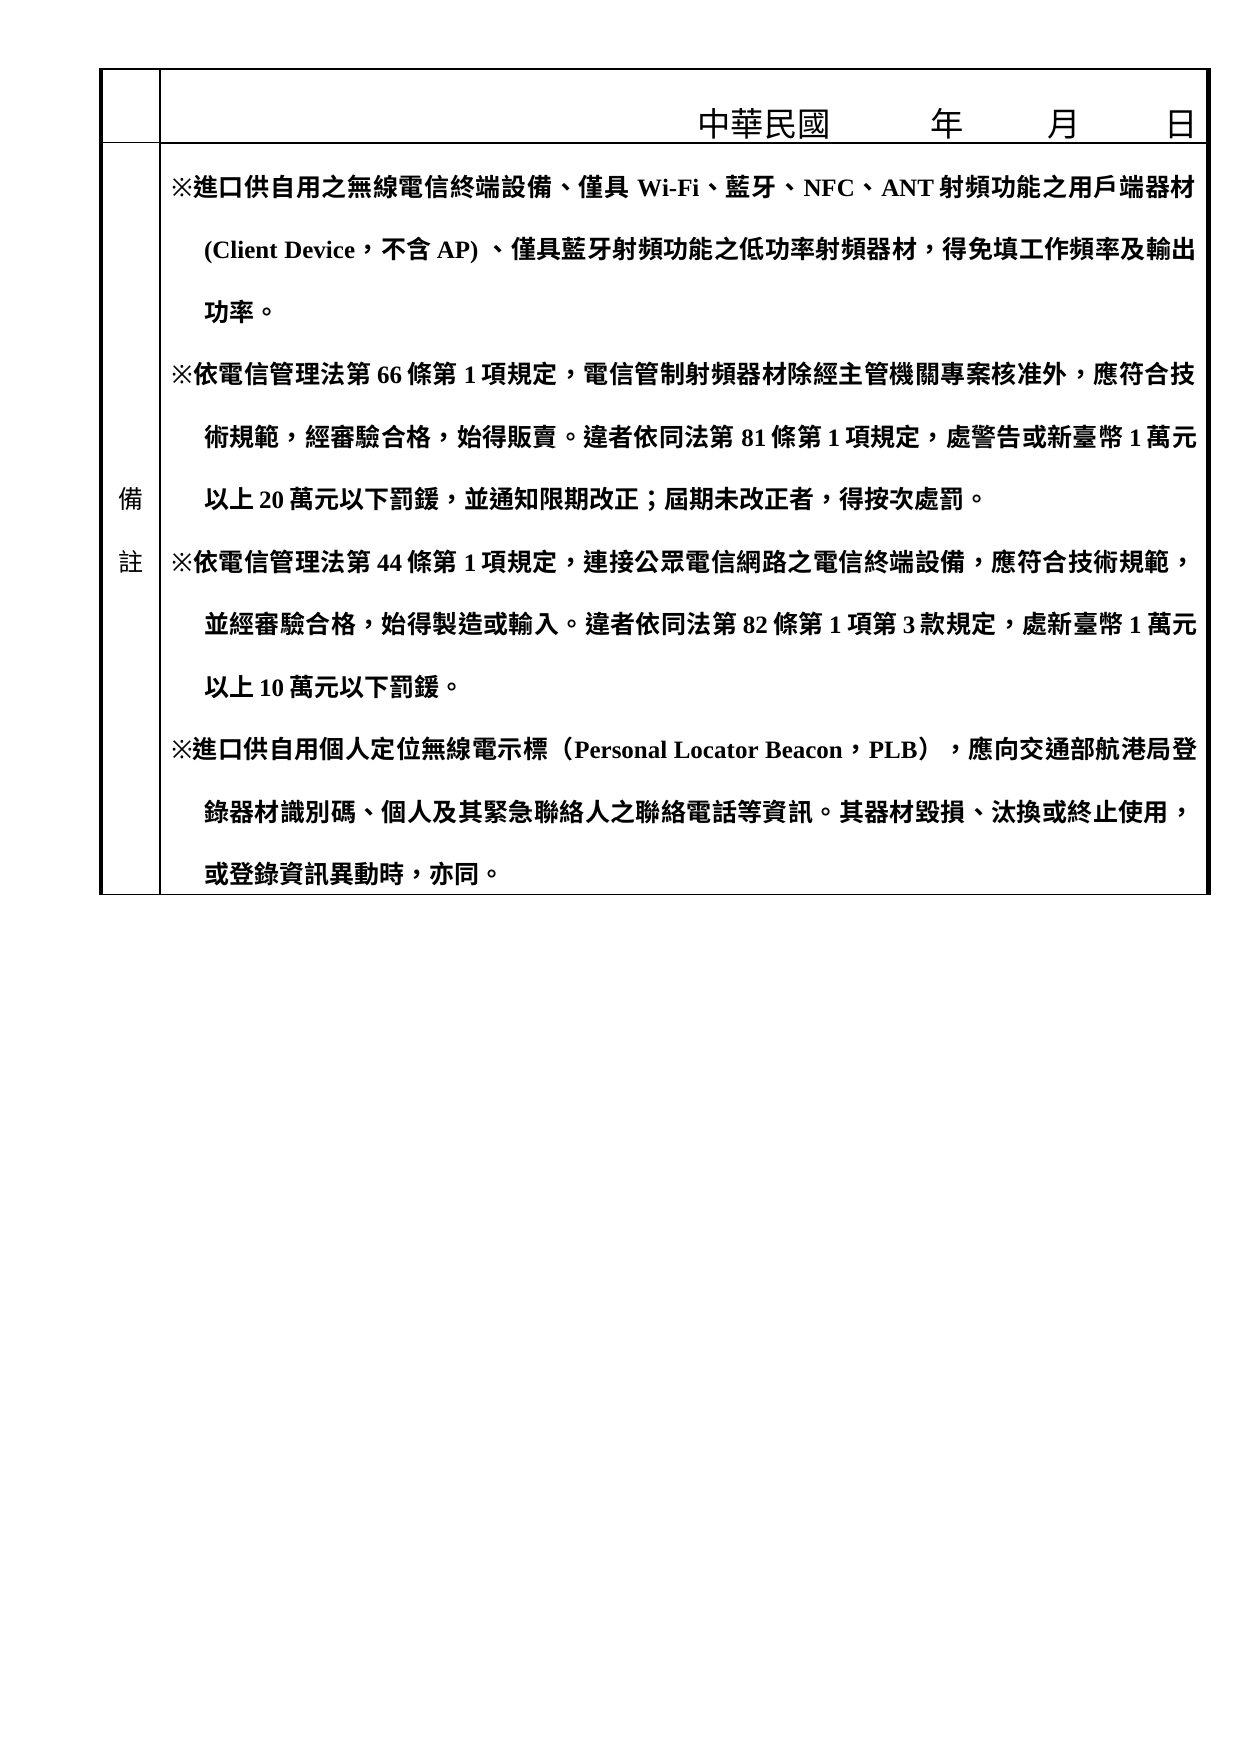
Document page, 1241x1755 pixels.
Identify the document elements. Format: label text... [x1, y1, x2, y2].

table_cell 備註 [103, 143, 159, 894]
table_cell [103, 70, 159, 142]
table_cell 中華民國 年 月 日 [161, 70, 1206, 142]
table_cell ※進口供自用之無線電信終端設備、僅具Wi-Fi、藍牙、NFC、ANT射頻功能之用戶端器材(Client Device，不含AP) 、僅具藍牙射頻功能之低功率射頻器材，得免填工作頻率及輸出功率。 ※依電信管理法第66條第1項規定，電信管制射頻器材除經主管機關專案核准外，應符合技術規範，經審驗合格，始得販賣。違者依同法第81條第1項規定，處警告或新臺幣1萬元以上20萬元以下罰鍰，並通知限期改正；屆期未改正者，得按次處罰。 ※依電信管理法第44條第1項規定，連接公眾電信網路之電信終端設備，應符合技術規範，並經審驗合格，始得製造或輸入。違者依同法第82條第1項第3款規定，處新臺幣1萬元以上10萬元以下罰鍰。 ※進口供自用個人定位無線電示標（Personal Locator Beacon，PLB），應向交通部航港局登錄器材識別碼、個人及其緊急聯絡人之聯絡電話等資訊。其器材毀損、汰換或終止使用，或登錄資訊異動時，亦同。 [161, 144, 1206, 894]
